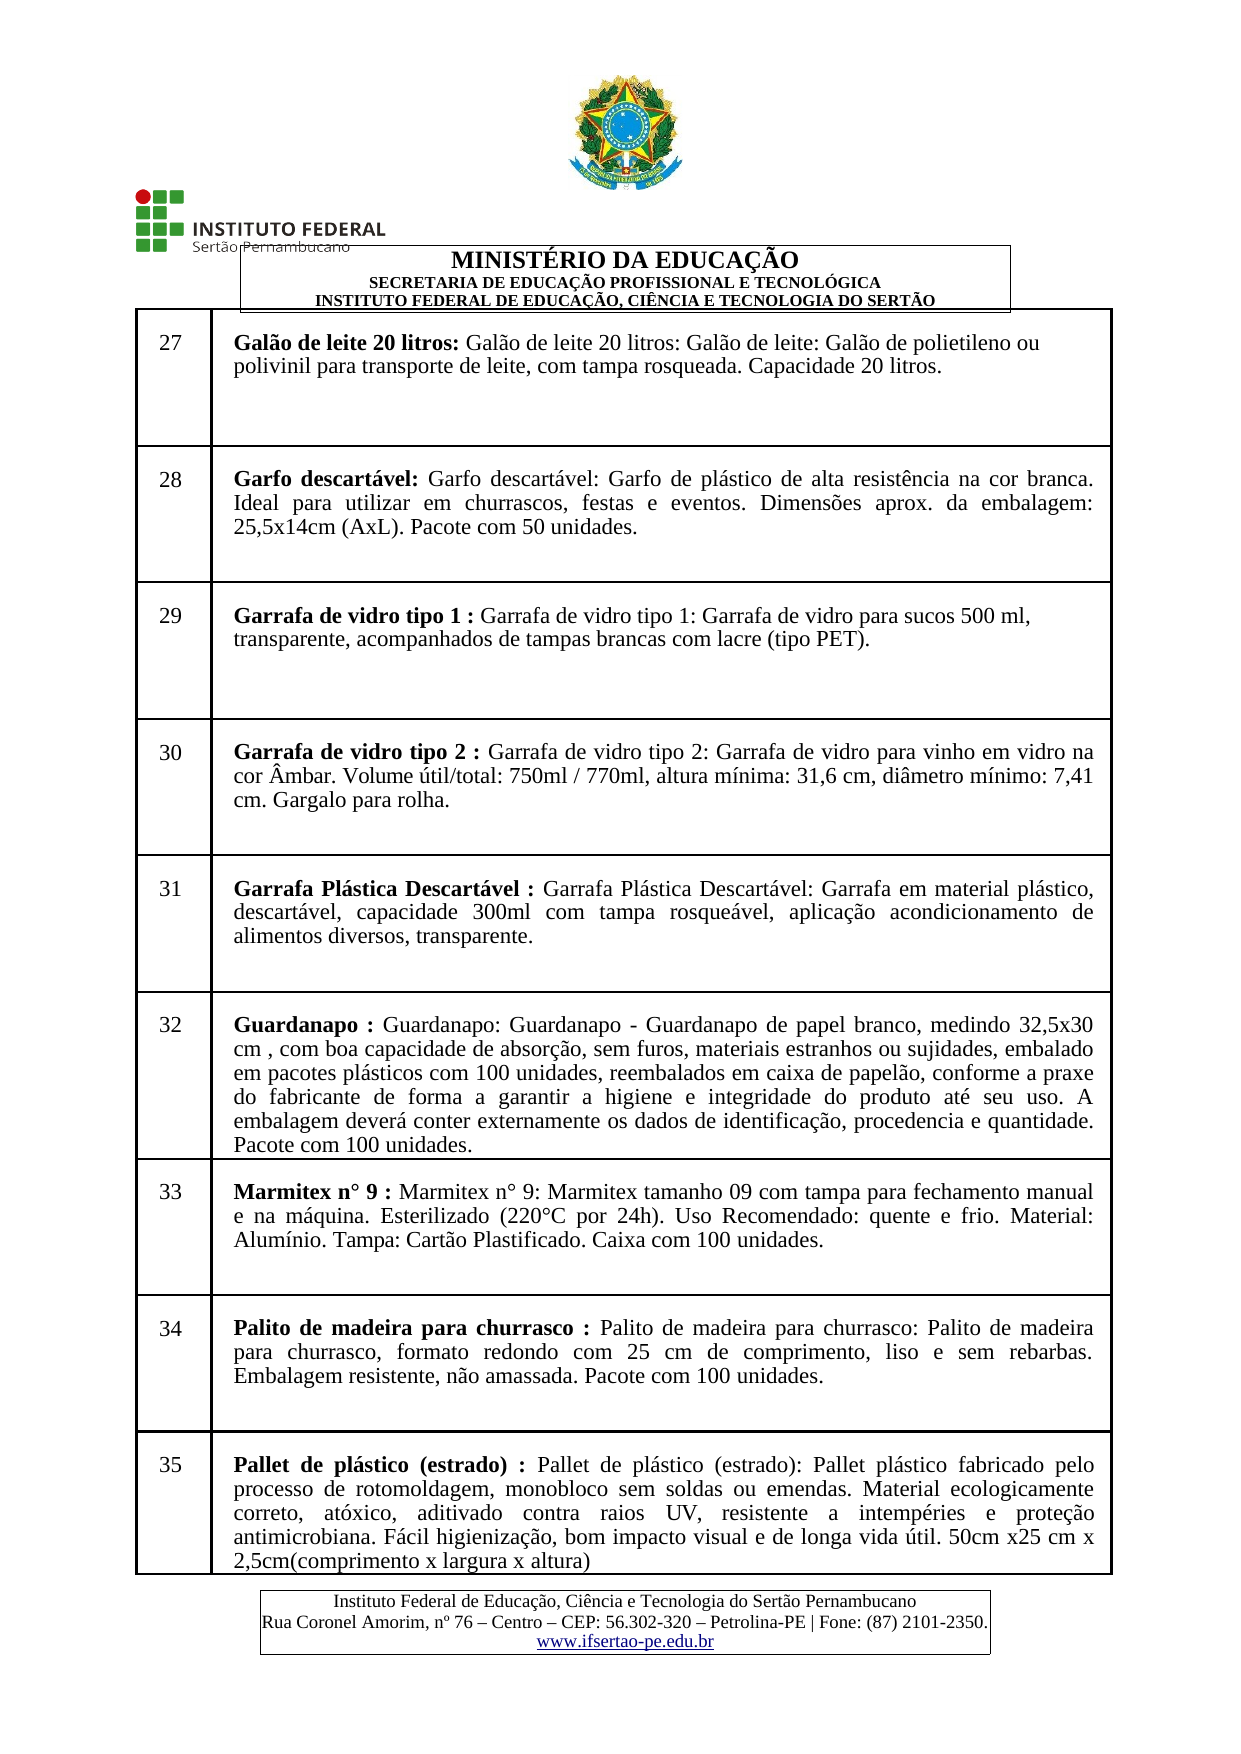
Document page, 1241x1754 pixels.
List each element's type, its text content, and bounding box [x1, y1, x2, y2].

table_cell 33 [138, 1160, 210, 1294]
table_cell 31 [138, 856, 210, 991]
table_cell Guardanapo : Guardanapo: Guardanapo - Guardanapo de papel branco, medindo 32,5x30 cm , com boa capacidade de absorção, sem furos, materiais estranhos ou sujidades, embalado em pacotes plásticos com 100 unidades, reembalados em caixa de papelão, conforme a praxe do fabricante de forma a garantir a higiene e integridade do produto até seu uso. A embalagem deverá conter externamente os dados de identificação, procedencia e quantidade. Pacote com 100 unidades. [213, 993, 1110, 1157]
table_cell Palito de madeira para churrasco : Palito de madeira para churrasco: Palito de madeira para churrasco, formato redondo com 25 cm de comprimento, liso e sem rebarbas. Embalagem resistente, não amassada. Pacote com 100 unidades. [213, 1296, 1110, 1430]
table_cell Garfo descartável: Garfo descartável: Garfo de plástico de alta resistência na cor branca. Ideal para utilizar em churrascos, festas e eventos. Dimensões aprox. da embalagem: 25,5x14cm (AxL). Pacote com 50 unidades. [213, 447, 1110, 581]
table_cell Garrafa de vidro tipo 2 : Garrafa de vidro tipo 2: Garrafa de vidro para vinho em vidro na cor Âmbar. Volume útil/total: 750ml / 770ml, altura mínima: 31,6 cm, diâmetro mínimo: 7,41 cm. Gargalo para rolha. [213, 720, 1110, 854]
table_cell Garrafa Plástica Descartável : Garrafa Plástica Descartável: Garrafa em material plástico, descartável, capacidade 300ml com tampa rosqueável, aplicação acondicionamento de alimentos diversos, transparente. [213, 856, 1110, 991]
picture [135, 189, 386, 252]
table_cell 32 [138, 993, 210, 1157]
table_cell 29 [138, 583, 210, 718]
table_cell 30 [138, 720, 210, 854]
table_cell Garrafa de vidro tipo 1 : Garrafa de vidro tipo 1: Garrafa de vidro para sucos 500 ml, transparente, acompanhados de tampas brancas com lacre (tipo PET). [213, 583, 1110, 718]
table_cell Marmitex n° 9 : Marmitex n° 9: Marmitex tamanho 09 com tampa para fechamento manual e na máquina. Esterilizado (220°C por 24h). Uso Recomendado: quente e frio. Material: Alumínio. Tampa: Cartão Plastificado. Caixa com 100 unidades. [213, 1160, 1110, 1294]
table_cell Pallet de plástico (estrado) : Pallet de plástico (estrado): Pallet plástico fabricado pelo processo de rotomoldagem, monobloco sem soldas ou emendas. Material ecologicamente correto, atóxico, aditivado contra raios UV, resistente a intempéries e proteção antimicrobiana. Fácil higienização, bom impacto visual e de longa vida útil. 50cm x25 cm x 2,5cm(comprimento x largura x altura) [213, 1433, 1110, 1573]
table_cell 28 [138, 447, 210, 581]
table_cell 34 [138, 1296, 210, 1430]
picture [568, 75, 683, 190]
table_cell 35 [138, 1433, 210, 1573]
table_cell Galão de leite 20 litros: Galão de leite 20 litros: Galão de leite: Galão de polietileno ou polivinil para transporte de leite, com tampa rosqueada. Capacidade 20 litros. [213, 310, 1110, 445]
table_cell 27 [138, 310, 210, 445]
